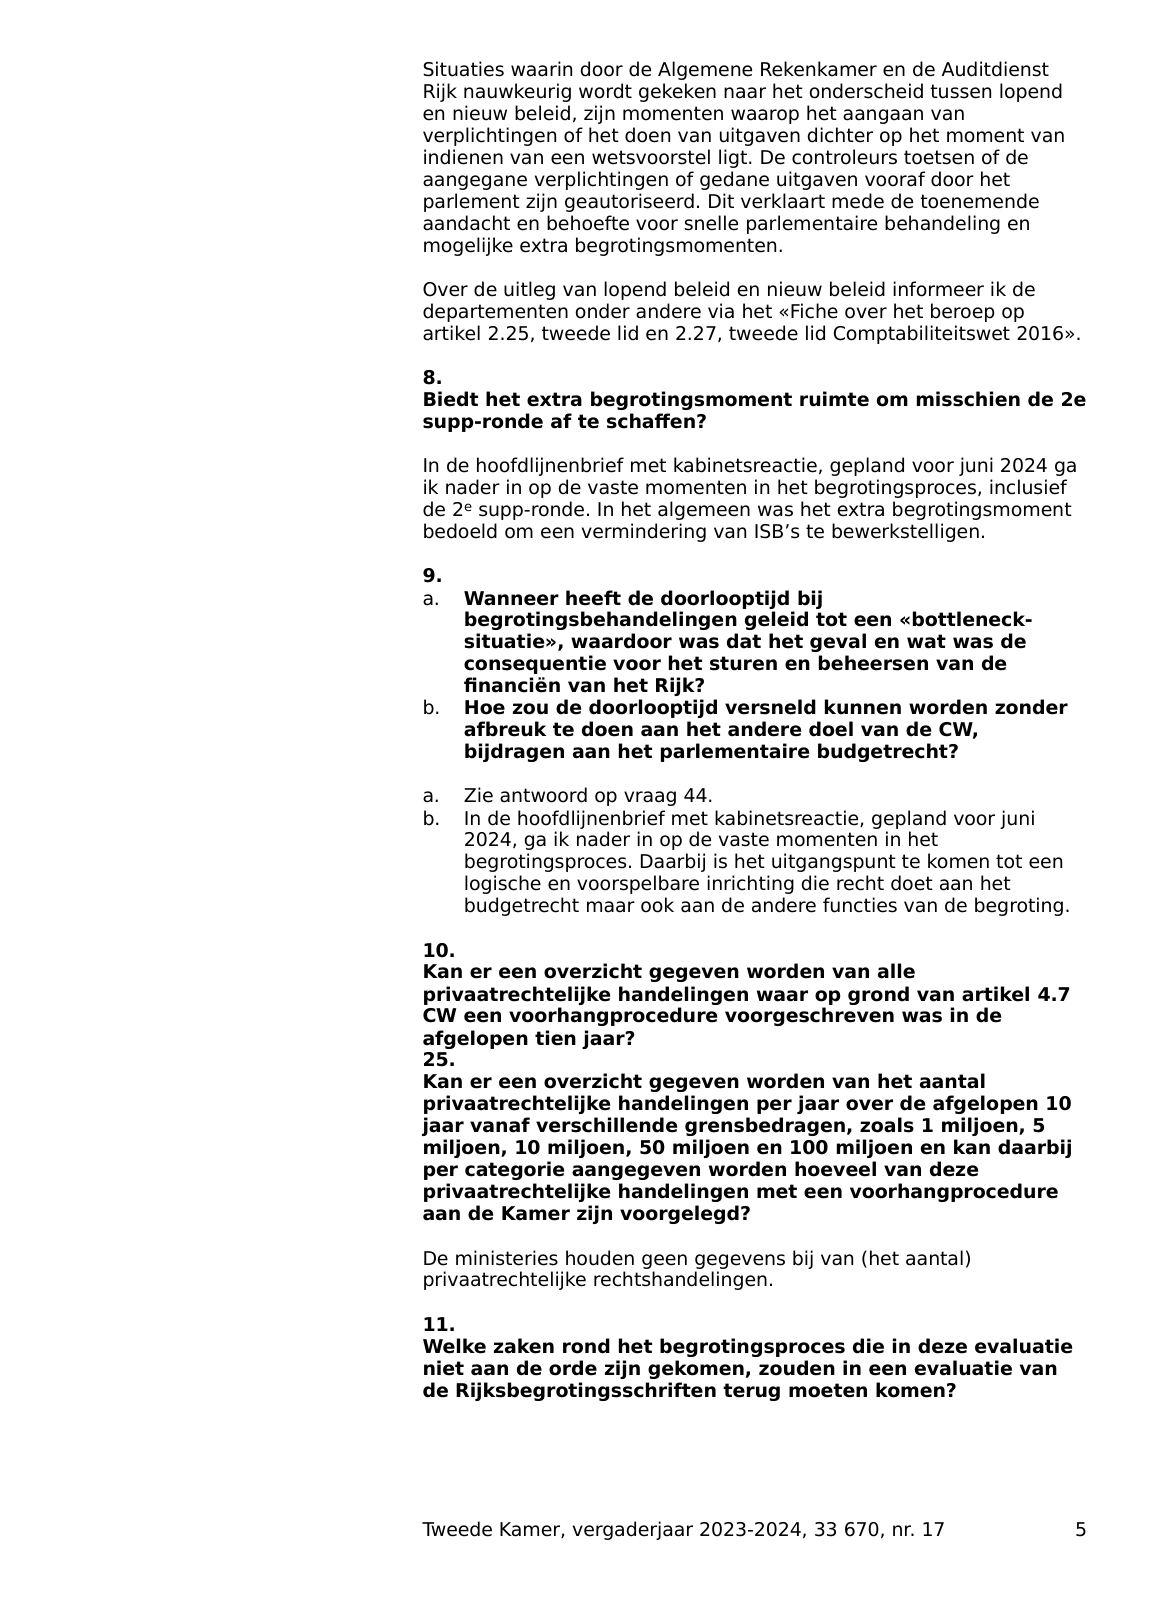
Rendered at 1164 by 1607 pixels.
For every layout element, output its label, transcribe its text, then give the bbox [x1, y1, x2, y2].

text b. Hoe zou de doorlooptijd versneld kunnen worden zonder afbreuk te doen aan het andere doel van de CW, bijdragen aan het parlementaire budgetrecht? [422, 697, 1087, 763]
text 11. [422, 1313, 1087, 1336]
text 8. [422, 367, 1087, 389]
text b. In de hoofdlijnenbrief met kabinetsreactie, gepland voor juni 2024, ga ik nader in op de vaste momenten in het begrotingsproces. Daarbij is het uitgangspunt te komen tot een logische en voorspelbare inrichting die recht doet aan het budgetrecht maar ook aan de andere functies van de begroting. [422, 807, 1087, 917]
text Kan er een overzicht gegeven worden van alle privaatrechtelijke handelingen waar op grond van artikel 4.7 CW een voorhangprocedure voorgeschreven was in de afgelopen tien jaar? [422, 961, 1087, 1049]
text In de hoofdlijnenbrief met kabinetsreactie, gepland voor juni 2024 ga ik nader in op de vaste momenten in het begrotingsproces, inclusief de 2e supp-ronde. In het algemeen was het extra begrotingsmoment bedoeld om een vermindering van ISB’s te bewerkstelligen. [422, 455, 1087, 543]
text 9. [422, 565, 1087, 587]
text 25. [422, 1049, 1087, 1071]
text Welke zaken rond het begrotingsproces die in deze evaluatie niet aan de orde zijn gekomen, zouden in een evaluatie van de Rijksbegrotingsschriften terug moeten komen? [422, 1336, 1087, 1401]
text 10. [422, 939, 1087, 961]
text Situaties waarin door de Algemene Rekenkamer en de Auditdienst Rijk nauwkeurig wordt gekeken naar het onderscheid tussen lopend en nieuw beleid, zijn momenten waarop het aangaan van verplichtingen of het doen van uitgaven dichter op het moment van indienen van een wetsvoorstel ligt. De controleurs toetsen of de aangegane verplichtingen of gedane uitgaven vooraf door het parlement zijn geautoriseerd. Dit verklaart mede de toenemende aandacht en behoefte voor snelle parlementaire behandeling en mogelijke extra begrotingsmomenten. [422, 59, 1087, 257]
text Over de uitleg van lopend beleid en nieuw beleid informeer ik de departementen onder andere via het «Fiche over het beroep op artikel 2.25, tweede lid en 2.27, tweede lid Comptabiliteitswet 2016». [422, 279, 1087, 345]
text a. Zie antwoord op vraag 44. [422, 785, 1087, 807]
text Biedt het extra begrotingsmoment ruimte om misschien de 2e supp-ronde af te schaffen? [422, 389, 1087, 433]
text De ministeries houden geen gegevens bij van (het aantal) privaatrechtelijke rechtshandelingen. [422, 1247, 1087, 1291]
text a. Wanneer heeft de doorlooptijd bij begrotingsbehandelingen geleid tot een «bottleneck-situatie», waardoor was dat het geval en wat was de consequentie voor het sturen en beheersen van de financiën van het Rijk? [422, 587, 1087, 697]
text Kan er een overzicht gegeven worden van het aantal privaatrechtelijke handelingen per jaar over de afgelopen 10 jaar vanaf verschillende grensbedragen, zoals 1 miljoen, 5 miljoen, 10 miljoen, 50 miljoen en 100 miljoen en kan daarbij per categorie aangegeven worden hoeveel van deze privaatrechtelijke handelingen met een voorhangprocedure aan de Kamer zijn voorgelegd? [422, 1071, 1087, 1225]
